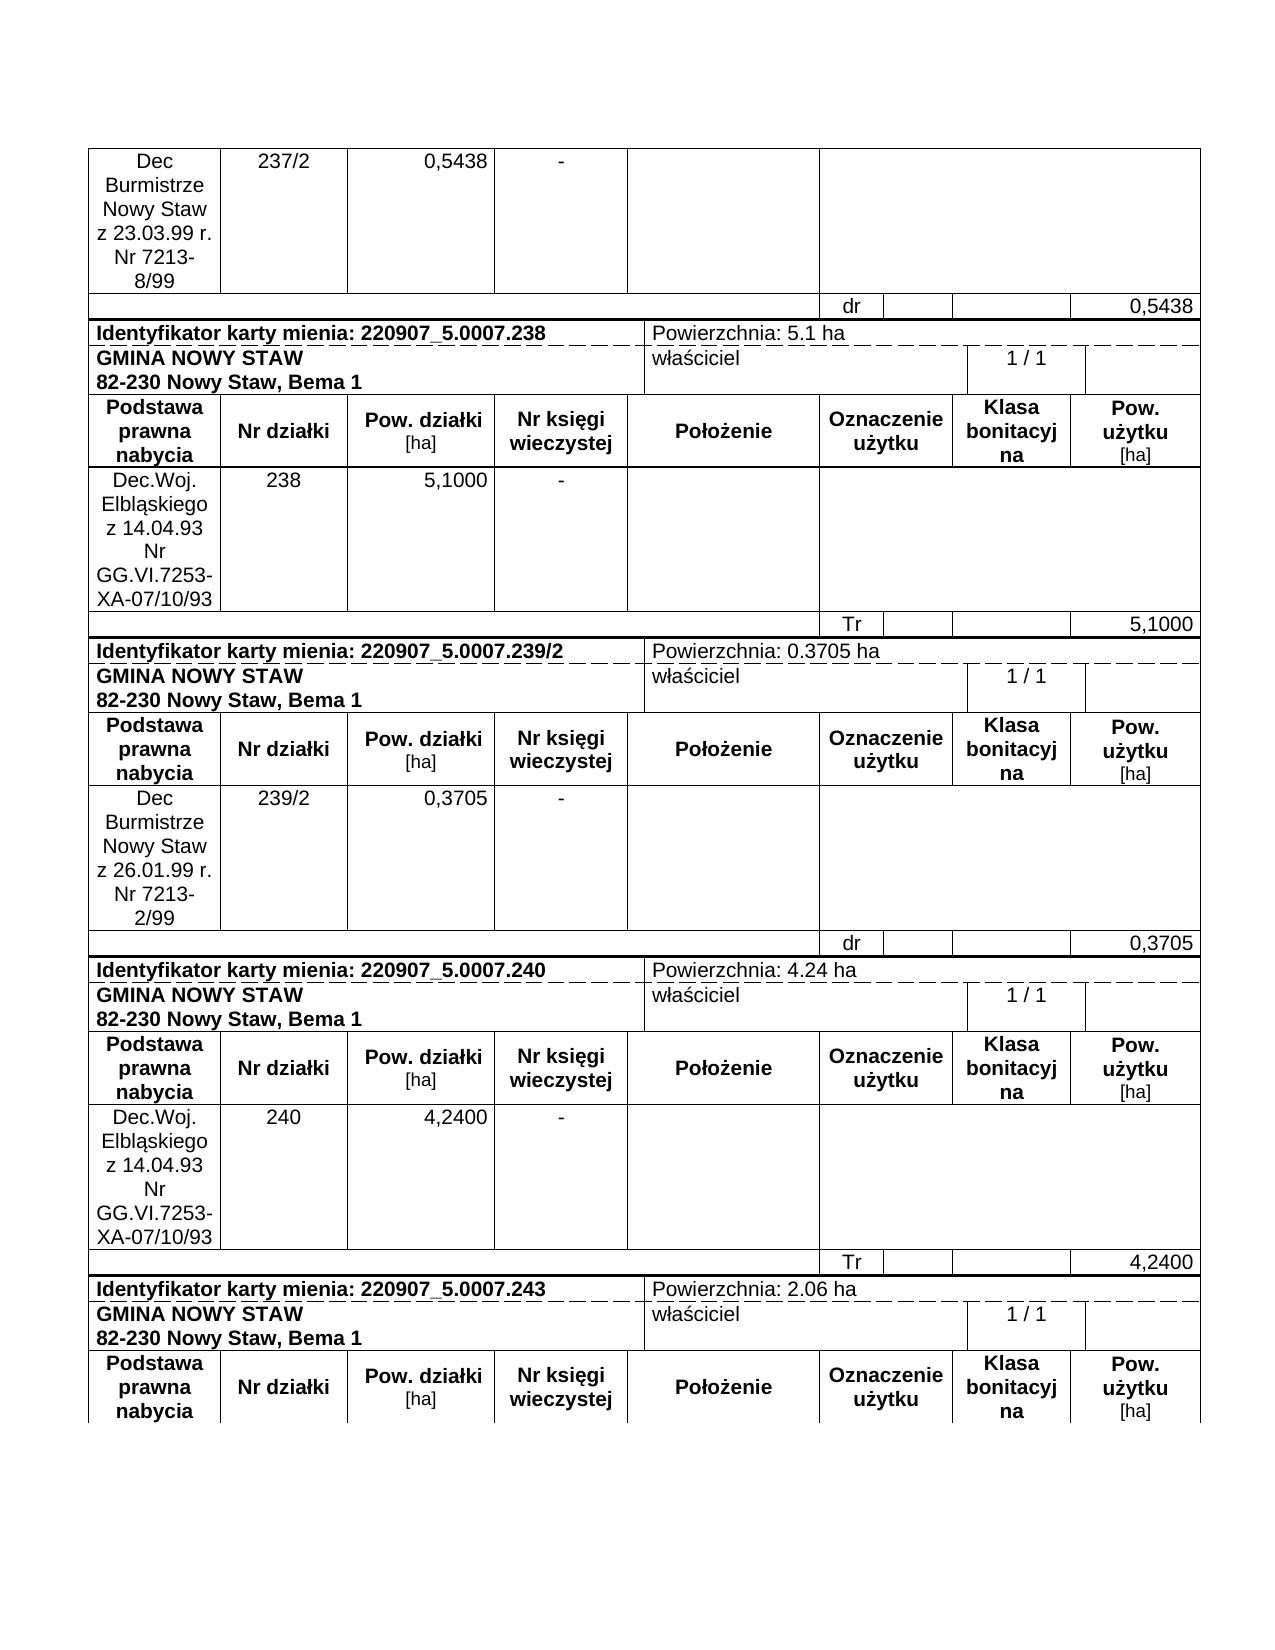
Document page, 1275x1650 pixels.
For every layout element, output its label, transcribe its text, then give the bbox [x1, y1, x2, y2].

table_cell Powierzchnia: 2.06 ha [645, 1277, 1200, 1301]
table_cell 1 / 1 [968, 982, 1085, 1031]
table_cell dr [820, 294, 883, 317]
table_cell [1086, 1301, 1200, 1350]
table_cell Nr działki [221, 713, 347, 785]
table_cell Pow. działki [ha] [348, 713, 494, 785]
table_cell [1086, 982, 1200, 1031]
table_cell [628, 786, 819, 930]
table_cell Dec Burmistrze Nowy Staw z 26.01.99 r. Nr 7213-2/99 [89, 786, 220, 930]
table_cell Nr księgi wieczystej [495, 395, 627, 466]
table_cell Położenie [628, 1032, 819, 1104]
table_cell - [495, 786, 627, 930]
table_cell GMINA NOWY STAW 82-230 Nowy Staw, Bema 1 [89, 1301, 644, 1350]
table_cell [820, 1105, 1200, 1249]
table_cell Identyfikator karty mienia: 220907_5.0007.240 [89, 958, 644, 982]
table_cell Nr działki [221, 1351, 347, 1423]
table_cell [820, 786, 1200, 930]
table_cell Tr [820, 612, 883, 636]
table_cell Powierzchnia: 5.1 ha [645, 321, 1200, 344]
table_cell 4,2400 [1071, 1250, 1200, 1274]
table_cell GMINA NOWY STAW 82-230 Nowy Staw, Bema 1 [89, 663, 644, 712]
table_cell [884, 1250, 952, 1274]
table_cell [884, 612, 952, 636]
table_cell [884, 294, 952, 317]
table_cell [628, 468, 819, 611]
table_cell [820, 149, 1200, 292]
table_cell Powierzchnia: 0.3705 ha [645, 639, 1200, 663]
table_cell Dec.Woj. Elbląskiego z 14.04.93 Nr GG.VI.7253-XA-07/10/93 [89, 468, 220, 611]
table_cell Pow. działki [ha] [348, 1032, 494, 1104]
table_cell - [495, 1105, 627, 1249]
table_cell Identyfikator karty mienia: 220907_5.0007.243 [89, 1277, 644, 1301]
table_cell Podstawa prawna nabycia [89, 395, 220, 466]
table_cell Dec.Woj. Elbląskiego z 14.04.93 Nr GG.VI.7253-XA-07/10/93 [89, 1105, 220, 1249]
table_cell 4,2400 [348, 1105, 494, 1249]
table_cell Położenie [628, 1351, 819, 1423]
table_cell 0,3705 [1071, 931, 1200, 955]
table_cell [89, 1250, 819, 1274]
table_cell Podstawa prawna nabycia [89, 1351, 220, 1423]
table_cell Identyfikator karty mienia: 220907_5.0007.239/2 [89, 639, 644, 663]
table_cell Pow. użytku [ha] [1071, 1351, 1200, 1423]
table_cell [953, 294, 1070, 317]
table_cell Oznaczenie użytku [820, 713, 952, 785]
table_cell Oznaczenie użytku [820, 1351, 952, 1423]
table_cell Identyfikator karty mienia: 220907_5.0007.238 [89, 321, 644, 344]
table_cell GMINA NOWY STAW 82-230 Nowy Staw, Bema 1 [89, 345, 644, 393]
table_cell Klasa bonitacyjna [953, 395, 1070, 466]
table_cell Nr działki [221, 1032, 347, 1104]
table_cell Nr księgi wieczystej [495, 713, 627, 785]
table_cell Położenie [628, 713, 819, 785]
table_cell 0,5438 [348, 149, 494, 292]
table_cell Pow. użytku [ha] [1071, 713, 1200, 785]
table_cell [628, 149, 819, 292]
table_cell właściciel [645, 982, 967, 1031]
table_cell [953, 1250, 1070, 1274]
table_cell Pow. działki [ha] [348, 1351, 494, 1423]
table_cell 237/2 [221, 149, 347, 292]
table_cell Dec Burmistrze Nowy Staw z 23.03.99 r. Nr 7213-8/99 [89, 149, 220, 292]
table_cell 1 / 1 [968, 1301, 1085, 1350]
table_cell 0,5438 [1071, 294, 1200, 317]
table_cell [884, 931, 952, 955]
table_cell Tr [820, 1250, 883, 1274]
table_cell Nr księgi wieczystej [495, 1351, 627, 1423]
table_cell Klasa bonitacyjna [953, 1032, 1070, 1104]
table_cell Podstawa prawna nabycia [89, 713, 220, 785]
table_cell 5,1000 [1071, 612, 1200, 636]
table_cell Położenie [628, 395, 819, 466]
table_cell właściciel [645, 663, 967, 712]
table_cell [953, 931, 1070, 955]
table_cell GMINA NOWY STAW 82-230 Nowy Staw, Bema 1 [89, 982, 644, 1031]
table_cell dr [820, 931, 883, 955]
table_cell [628, 1105, 819, 1249]
table_cell 240 [221, 1105, 347, 1249]
table_cell [820, 468, 1200, 611]
table_cell Oznaczenie użytku [820, 395, 952, 466]
table_cell [1086, 663, 1200, 712]
table_cell Pow. użytku [ha] [1071, 395, 1200, 466]
table_cell 0,3705 [348, 786, 494, 930]
table_cell Nr działki [221, 395, 347, 466]
table_cell 1 / 1 [968, 345, 1085, 393]
table_cell Pow. działki [ha] [348, 395, 494, 466]
table_cell Powierzchnia: 4.24 ha [645, 958, 1200, 982]
table_cell [1086, 345, 1200, 393]
table_cell właściciel [645, 1301, 967, 1350]
table_cell 5,1000 [348, 468, 494, 611]
table_cell Nr księgi wieczystej [495, 1032, 627, 1104]
table_cell 239/2 [221, 786, 347, 930]
table_cell Pow. użytku [ha] [1071, 1032, 1200, 1104]
table_cell [89, 931, 819, 955]
table_cell właściciel [645, 345, 967, 393]
table_cell [953, 612, 1070, 636]
table_cell [89, 612, 819, 636]
table_cell Podstawa prawna nabycia [89, 1032, 220, 1104]
table_cell Klasa bonitacyjna [953, 713, 1070, 785]
table_cell - [495, 149, 627, 292]
table_cell [89, 294, 819, 317]
table_cell Oznaczenie użytku [820, 1032, 952, 1104]
table_cell 1 / 1 [968, 663, 1085, 712]
table_cell 238 [221, 468, 347, 611]
table_cell Klasa bonitacyjna [953, 1351, 1070, 1423]
table_cell - [495, 468, 627, 611]
